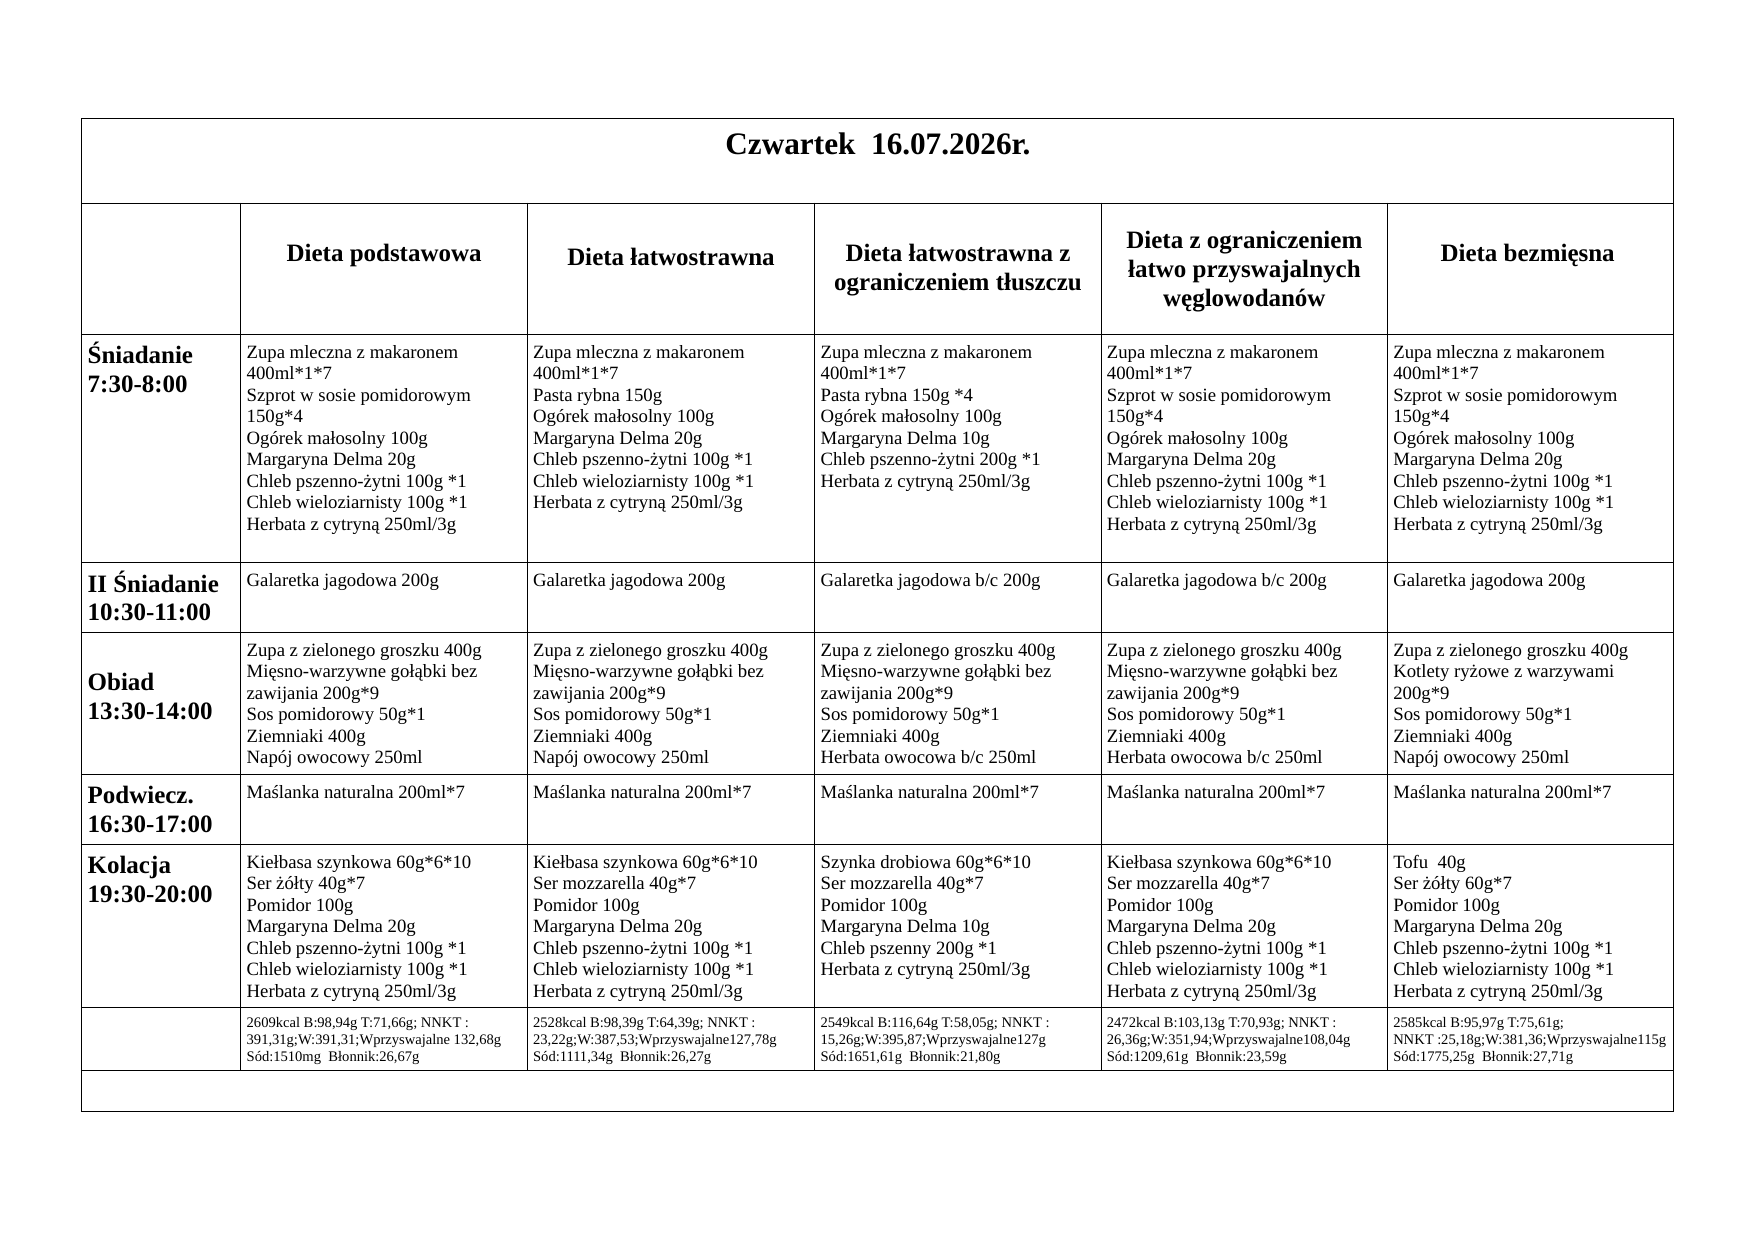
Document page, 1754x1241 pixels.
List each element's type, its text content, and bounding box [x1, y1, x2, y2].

table_cell Szynka drobiowa 60g*6*10 Ser mozzarella 40g*7 Pomidor 100g Margaryna Delma 10g Chleb pszenny 200g *1 Herbata z cytryną 250ml/3g [815, 845, 1101, 1007]
table_cell 2549kcal B:116,64g T:58,05g; NNKT : 15,26g;W:395,87;Wprzyswajalne127g Sód:1651,61g Błonnik:21,80g [815, 1008, 1101, 1070]
table_cell Maślanka naturalna 200ml*7 [241, 775, 527, 844]
table_cell [82, 204, 240, 334]
table_cell Podwiecz. 16:30-17:00 [82, 775, 240, 844]
table_cell Dieta łatwostrawna [528, 204, 814, 334]
table_cell Zupa mleczna z makaronem 400ml*1*7 Szprot w sosie pomidorowym 150g*4 Ogórek małosolny 100g Margaryna Delma 20g Chleb pszenno-żytni 100g *1 Chleb wieloziarnisty 100g *1 Herbata z cytryną 250ml/3g [1102, 335, 1387, 562]
table_cell Zupa mleczna z makaronem 400ml*1*7 Pasta rybna 150g Ogórek małosolny 100g Margaryna Delma 20g Chleb pszenno-żytni 100g *1 Chleb wieloziarnisty 100g *1 Herbata z cytryną 250ml/3g [528, 335, 814, 562]
table_cell Galaretka jagodowa 200g [241, 563, 527, 632]
table_cell Galaretka jagodowa b/c 200g [1102, 563, 1387, 632]
table_cell Galaretka jagodowa 200g [528, 563, 814, 632]
table_cell [82, 1071, 1673, 1111]
table_cell II Śniadanie 10:30-11:00 [82, 563, 240, 632]
table_cell Tofu 40g Ser żółty 60g*7 Pomidor 100g Margaryna Delma 20g Chleb pszenno-żytni 100g *1 Chleb wieloziarnisty 100g *1 Herbata z cytryną 250ml/3g [1388, 845, 1673, 1007]
table_cell Zupa mleczna z makaronem 400ml*1*7 Szprot w sosie pomidorowym 150g*4 Ogórek małosolny 100g Margaryna Delma 20g Chleb pszenno-żytni 100g *1 Chleb wieloziarnisty 100g *1 Herbata z cytryną 250ml/3g [1388, 335, 1673, 562]
table_cell 2472kcal B:103,13g T:70,93g; NNKT : 26,36g;W:351,94;Wprzyswajalne108,04g Sód:1209,61g Błonnik:23,59g [1102, 1008, 1387, 1070]
table_cell Zupa z zielonego groszku 400g Mięsno-warzywne gołąbki bez zawijania 200g*9 Sos pomidorowy 50g*1 Ziemniaki 400g Napój owocowy 250ml [241, 633, 527, 774]
table_cell Zupa z zielonego groszku 400g Mięsno-warzywne gołąbki bez zawijania 200g*9 Sos pomidorowy 50g*1 Ziemniaki 400g Herbata owocowa b/c 250ml [1102, 633, 1387, 774]
table_cell Kiełbasa szynkowa 60g*6*10 Ser żółty 40g*7 Pomidor 100g Margaryna Delma 20g Chleb pszenno-żytni 100g *1 Chleb wieloziarnisty 100g *1 Herbata z cytryną 250ml/3g [241, 845, 527, 1007]
table_cell Czwartek 16.07.2026r. [82, 119, 1673, 202]
table_cell Zupa z zielonego groszku 400g Mięsno-warzywne gołąbki bez zawijania 200g*9 Sos pomidorowy 50g*1 Ziemniaki 400g Napój owocowy 250ml [528, 633, 814, 774]
table_cell Dieta łatwostrawna z ograniczeniem tłuszczu [815, 204, 1101, 334]
table_cell Obiad 13:30-14:00 [82, 633, 240, 774]
table_cell Maślanka naturalna 200ml*7 [815, 775, 1101, 844]
table_cell Zupa mleczna z makaronem 400ml*1*7 Pasta rybna 150g *4 Ogórek małosolny 100g Margaryna Delma 10g Chleb pszenno-żytni 200g *1 Herbata z cytryną 250ml/3g [815, 335, 1101, 562]
table_cell Śniadanie 7:30-8:00 [82, 335, 240, 562]
table_cell Dieta bezmięsna [1388, 204, 1673, 334]
table_cell Dieta z ograniczeniem łatwo przyswajalnych węglowodanów [1102, 204, 1387, 334]
table_cell Maślanka naturalna 200ml*7 [528, 775, 814, 844]
table_cell Maślanka naturalna 200ml*7 [1102, 775, 1387, 844]
table_cell Kolacja 19:30-20:00 [82, 845, 240, 1007]
table_cell 2585kcal B:95,97g T:75,61g; NNKT :25,18g;W:381,36;Wprzyswajalne115g Sód:1775,25g Błonnik:27,71g [1388, 1008, 1673, 1070]
table_cell [82, 1008, 240, 1070]
table_cell Galaretka jagodowa b/c 200g [815, 563, 1101, 632]
table_cell 2609kcal B:98,94g T:71,66g; NNKT : 391,31g;W:391,31;Wprzyswajalne 132,68g Sód:1510mg Błonnik:26,67g [241, 1008, 527, 1070]
table_cell Galaretka jagodowa 200g [1388, 563, 1673, 632]
table_cell Maślanka naturalna 200ml*7 [1388, 775, 1673, 844]
table_cell Zupa mleczna z makaronem 400ml*1*7 Szprot w sosie pomidorowym 150g*4 Ogórek małosolny 100g Margaryna Delma 20g Chleb pszenno-żytni 100g *1 Chleb wieloziarnisty 100g *1 Herbata z cytryną 250ml/3g [241, 335, 527, 562]
table_cell Kiełbasa szynkowa 60g*6*10 Ser mozzarella 40g*7 Pomidor 100g Margaryna Delma 20g Chleb pszenno-żytni 100g *1 Chleb wieloziarnisty 100g *1 Herbata z cytryną 250ml/3g [1102, 845, 1387, 1007]
table_cell Zupa z zielonego groszku 400g Kotlety ryżowe z warzywami 200g*9 Sos pomidorowy 50g*1 Ziemniaki 400g Napój owocowy 250ml [1388, 633, 1673, 774]
table_cell Zupa z zielonego groszku 400g Mięsno-warzywne gołąbki bez zawijania 200g*9 Sos pomidorowy 50g*1 Ziemniaki 400g Herbata owocowa b/c 250ml [815, 633, 1101, 774]
table_cell 2528kcal B:98,39g T:64,39g; NNKT : 23,22g;W:387,53;Wprzyswajalne127,78g Sód:1111,34g Błonnik:26,27g [528, 1008, 814, 1070]
table_cell Kiełbasa szynkowa 60g*6*10 Ser mozzarella 40g*7 Pomidor 100g Margaryna Delma 20g Chleb pszenno-żytni 100g *1 Chleb wieloziarnisty 100g *1 Herbata z cytryną 250ml/3g [528, 845, 814, 1007]
table_cell Dieta podstawowa [241, 204, 527, 334]
